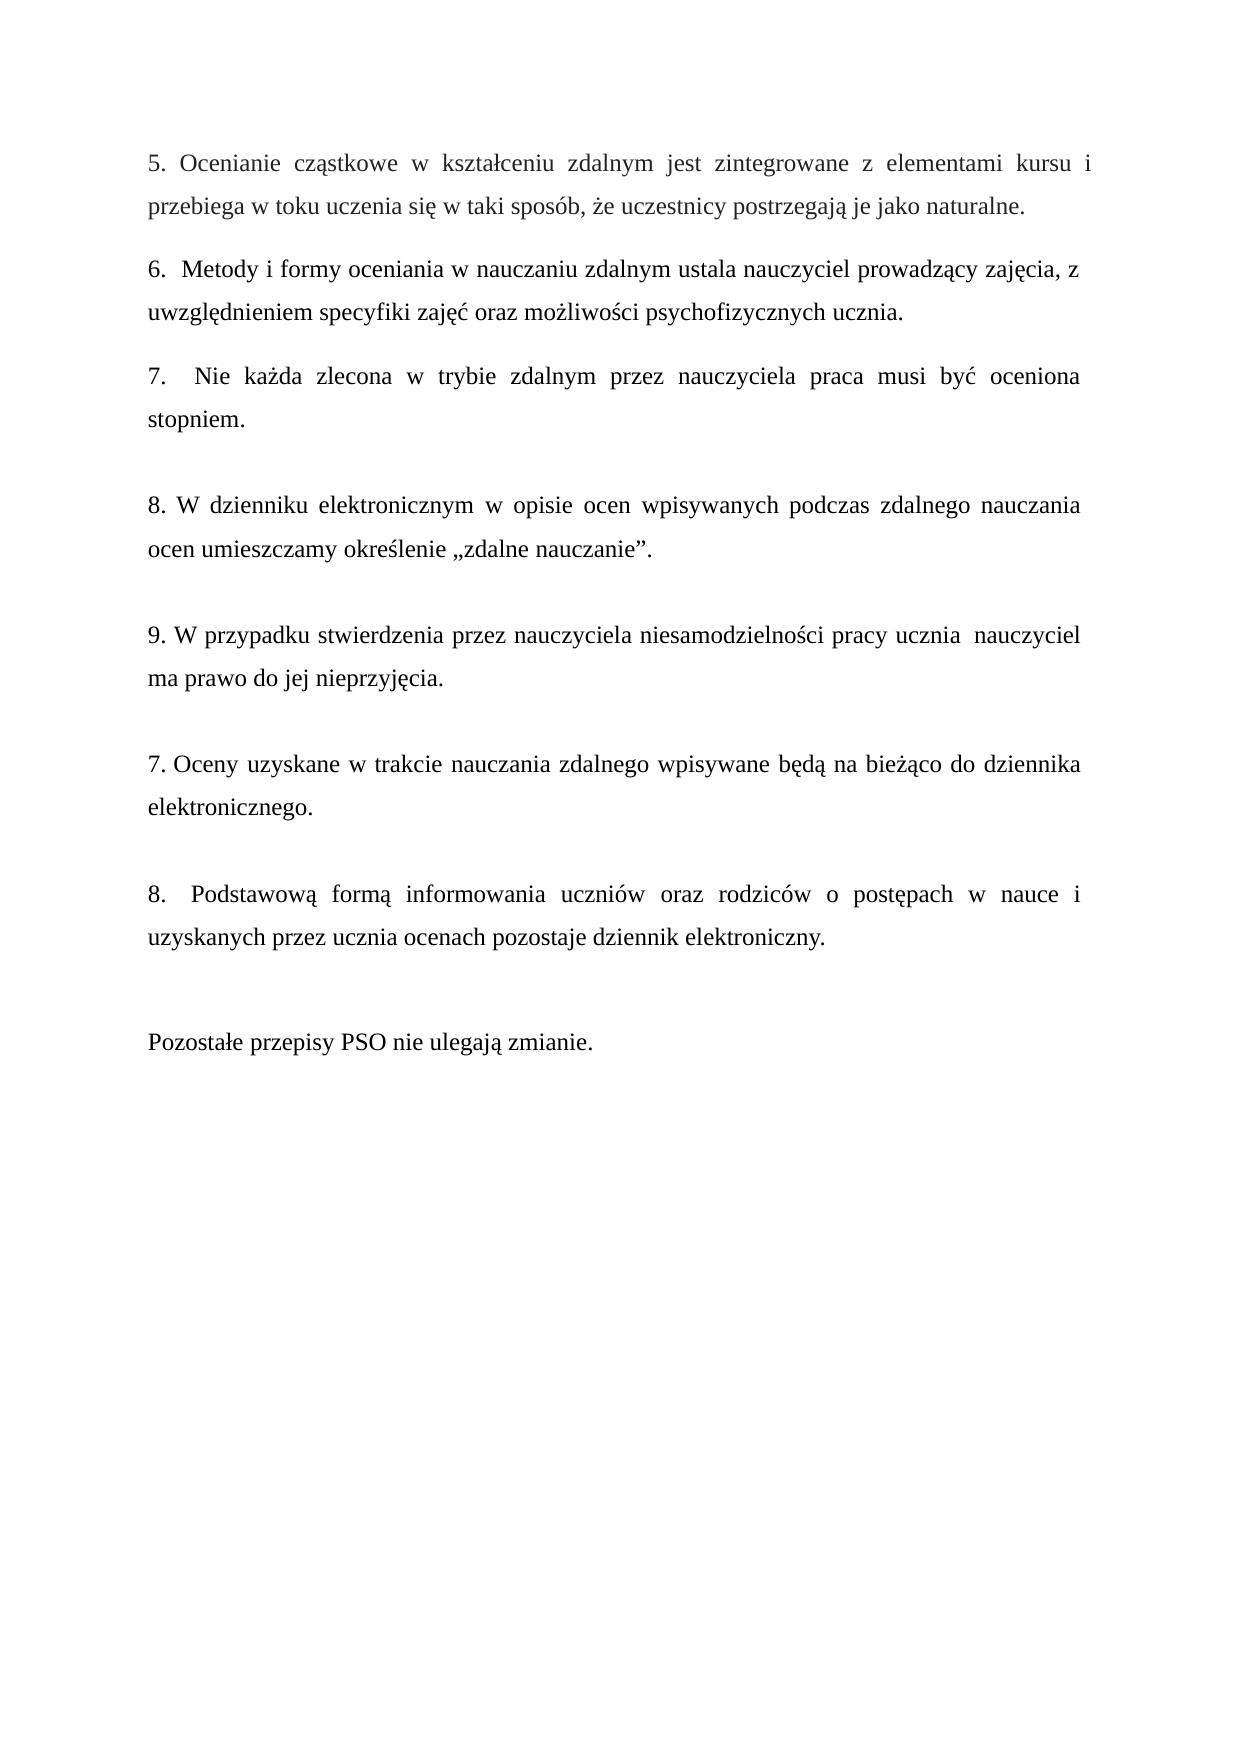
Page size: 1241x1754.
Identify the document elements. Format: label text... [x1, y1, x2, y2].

list 7. Nie każda zlecona w trybie zdalnym przez nauczyciela praca musi być oceniona stopniem. [148, 361, 1081, 433]
list 7. Oceny uzyskane w trakcie nauczania zdalnego wpisywane będą na bieżąco do dziennika elektronicznego. [148, 749, 1081, 821]
list 6. Metody i formy oceniania w nauczaniu zdalnym ustala nauczyciel prowadzący zajęcia, z uwzględnieniem specyfiki zajęć oraz możliwości psychofizycznych ucznia. [148, 254, 1081, 326]
list Pozostałe przepisy PSO nie ulegają zmianie. [148, 1027, 1093, 1055]
text 5. Ocenianie cząstkowe w kształceniu zdalnym jest zintegrowane z elementami kursu i przebiega w toku uczenia się w taki sposób, że uczestnicy postrzegają je jako naturalne. [148, 148, 1093, 219]
list 8. W dzienniku elektronicznym w opisie ocen wpisywanych podczas zdalnego nauczania ocen umieszczamy określenie „zdalne nauczanie”. [148, 491, 1081, 562]
list 8. Podstawową formą informowania uczniów oraz rodziców o postępach w nauce i uzyskanych przez ucznia ocenach pozostaje dziennik elektroniczny. [148, 879, 1081, 951]
list 9. W przypadku stwierdzenia przez nauczyciela niesamodzielności pracy ucznia nauczyciel ma prawo do jej nieprzyjęcia. [148, 620, 1081, 692]
